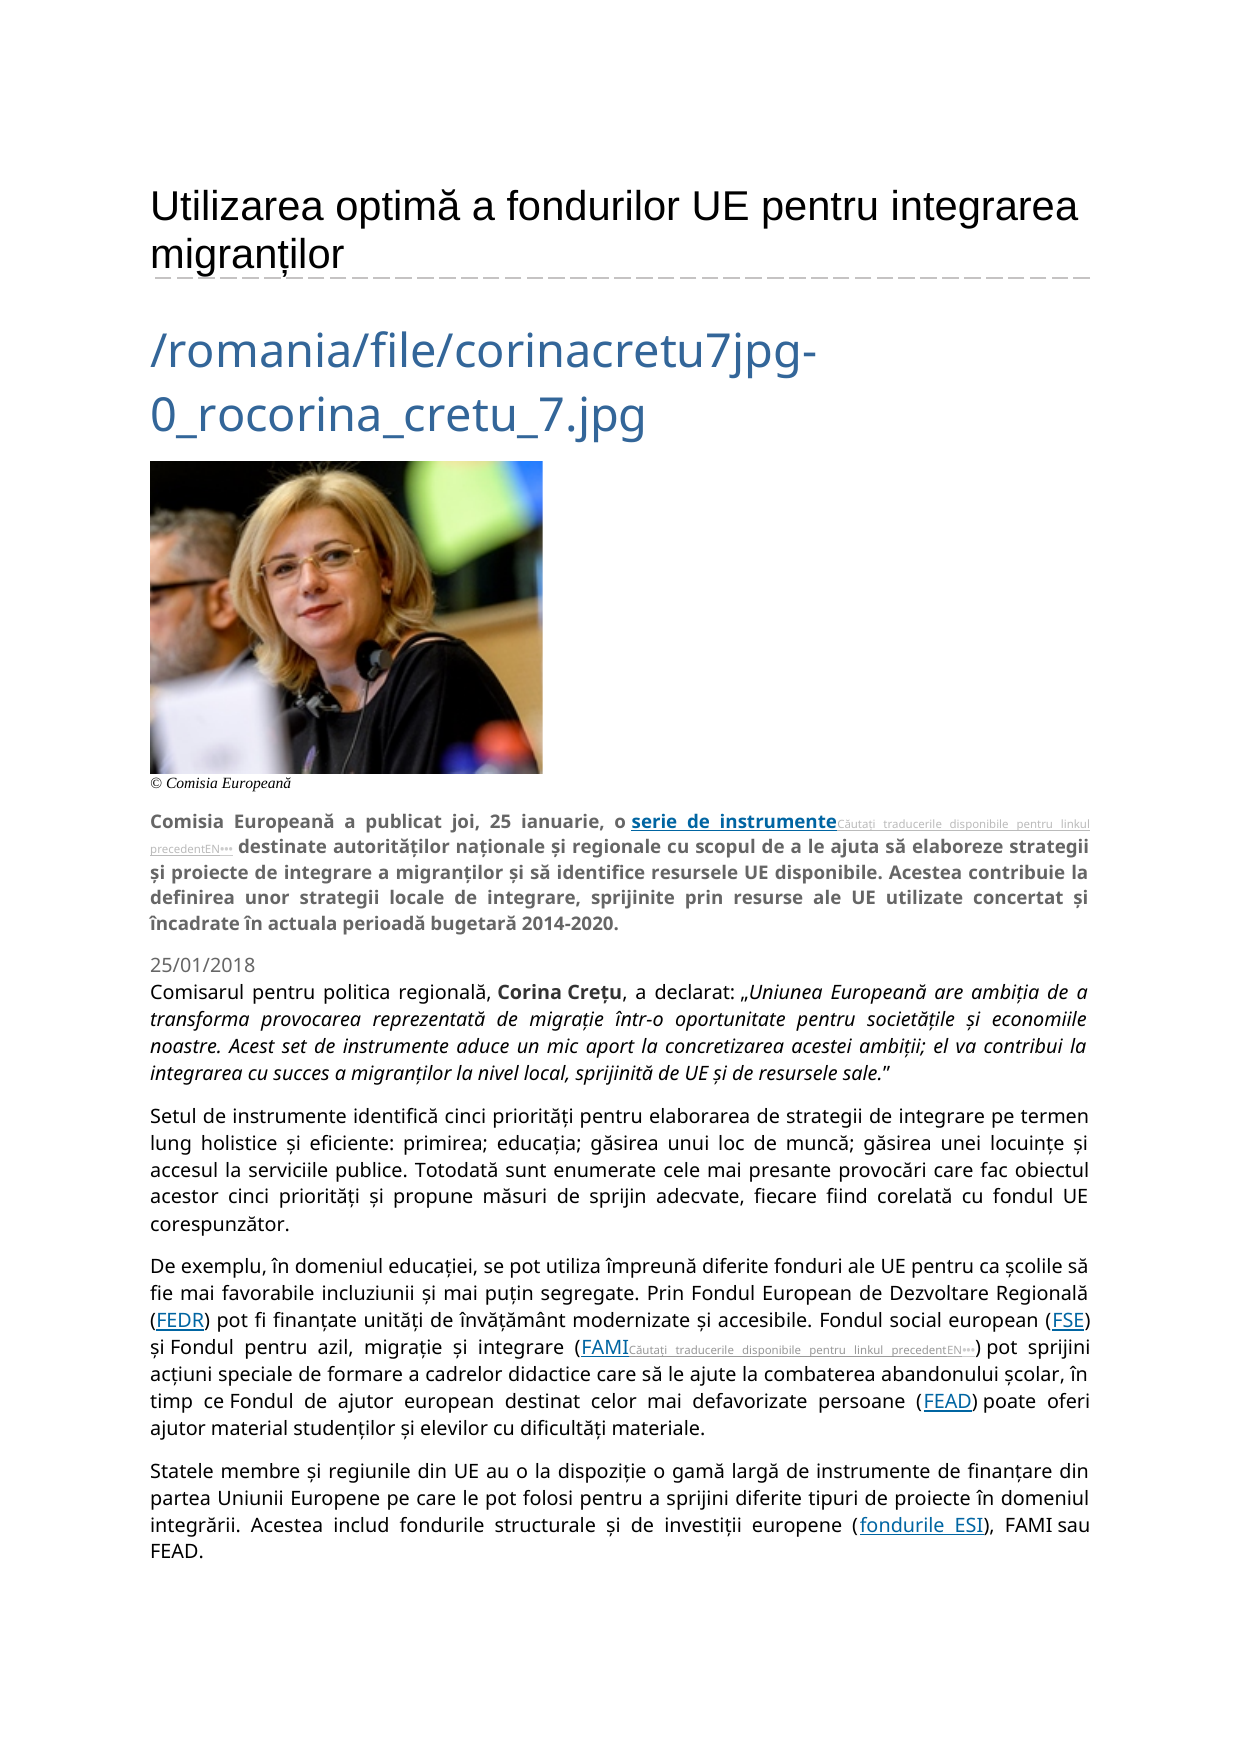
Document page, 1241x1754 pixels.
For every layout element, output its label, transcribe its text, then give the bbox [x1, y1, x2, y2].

text Utilizarea optimă a fondurilor UE pentru integrarea migranților [150, 181, 1090, 279]
text Statele membre și regiunile din UE au o la dispoziție o gamă largă de instrumente de finanțare din partea Uniunii Europene pe care le pot folosi pentru a sprijini diferite tipuri de proiecte în domeniul integrării. Acestea includ fondurile structurale și de investiții europene (fondurile ESI), FAMI sau FEAD. [150, 1457, 1090, 1565]
text © Comisia Europeană [150, 773, 1090, 791]
text 25/01/2018 [150, 951, 1090, 978]
text /romania/file/corinacretu7jpg-0_rocorina_cretu_7.jpg [150, 318, 1090, 445]
text Comisarul pentru politica regională, Corina Crețu, a declarat: „Uniunea Europeană are ambiția de a transforma provocarea reprezentată de migrație într-o oportunitate pentru societățile și economiile noastre. Acest set de instrumente aduce un mic aport la concretizarea acestei ambiții; el va contribui la integrarea cu succes a migranților la nivel local, sprijinită de UE și de resursele sale.” [150, 978, 1090, 1086]
text Setul de instrumente identifică cinci priorități pentru elaborarea de strategii de integrare pe termen lung holistice și eficiente: primirea; educația; găsirea unui loc de muncă; găsirea unei locuințe și accesul la serviciile publice. Totodată sunt enumerate cele mai presante provocări care fac obiectul acestor cinci priorități și propune măsuri de sprijin adecvate, fiecare fiind corelată cu fondul UE corespunzător. [150, 1102, 1090, 1237]
text Comisia Europeană a publicat joi, 25 ianuarie, o serie de instrumenteCăutați traducerile disponibile pentru linkul precedentEN••• destinate autorităților naționale și regionale cu scopul de a le ajuta să elaboreze strategii și proiecte de integrare a migranților și să identifice resursele UE disponibile. Acestea contribuie la definirea unor strategii locale de integrare, sprijinite prin resurse ale UE utilizate concertat și încadrate în actuala perioadă bugetară 2014-2020. [150, 808, 1090, 936]
text De exemplu, în domeniul educației, se pot utiliza împreună diferite fonduri ale UE pentru ca școlile să fie mai favorabile incluziunii și mai puțin segregate. Prin Fondul European de Dezvoltare Regională (FEDR) pot fi finanțate unități de învățământ modernizate și accesibile. Fondul social european (FSE) și Fondul pentru azil, migrație și integrare (FAMICăutați traducerile disponibile pentru linkul precedentEN•••) pot sprijini acțiuni speciale de formare a cadrelor didactice care să le ajute la combaterea abandonului școlar, în timp ce Fondul de ajutor european destinat celor mai defavorizate persoane (FEAD) poate oferi ajutor material studenților și elevilor cu dificultăți materiale. [150, 1252, 1090, 1441]
